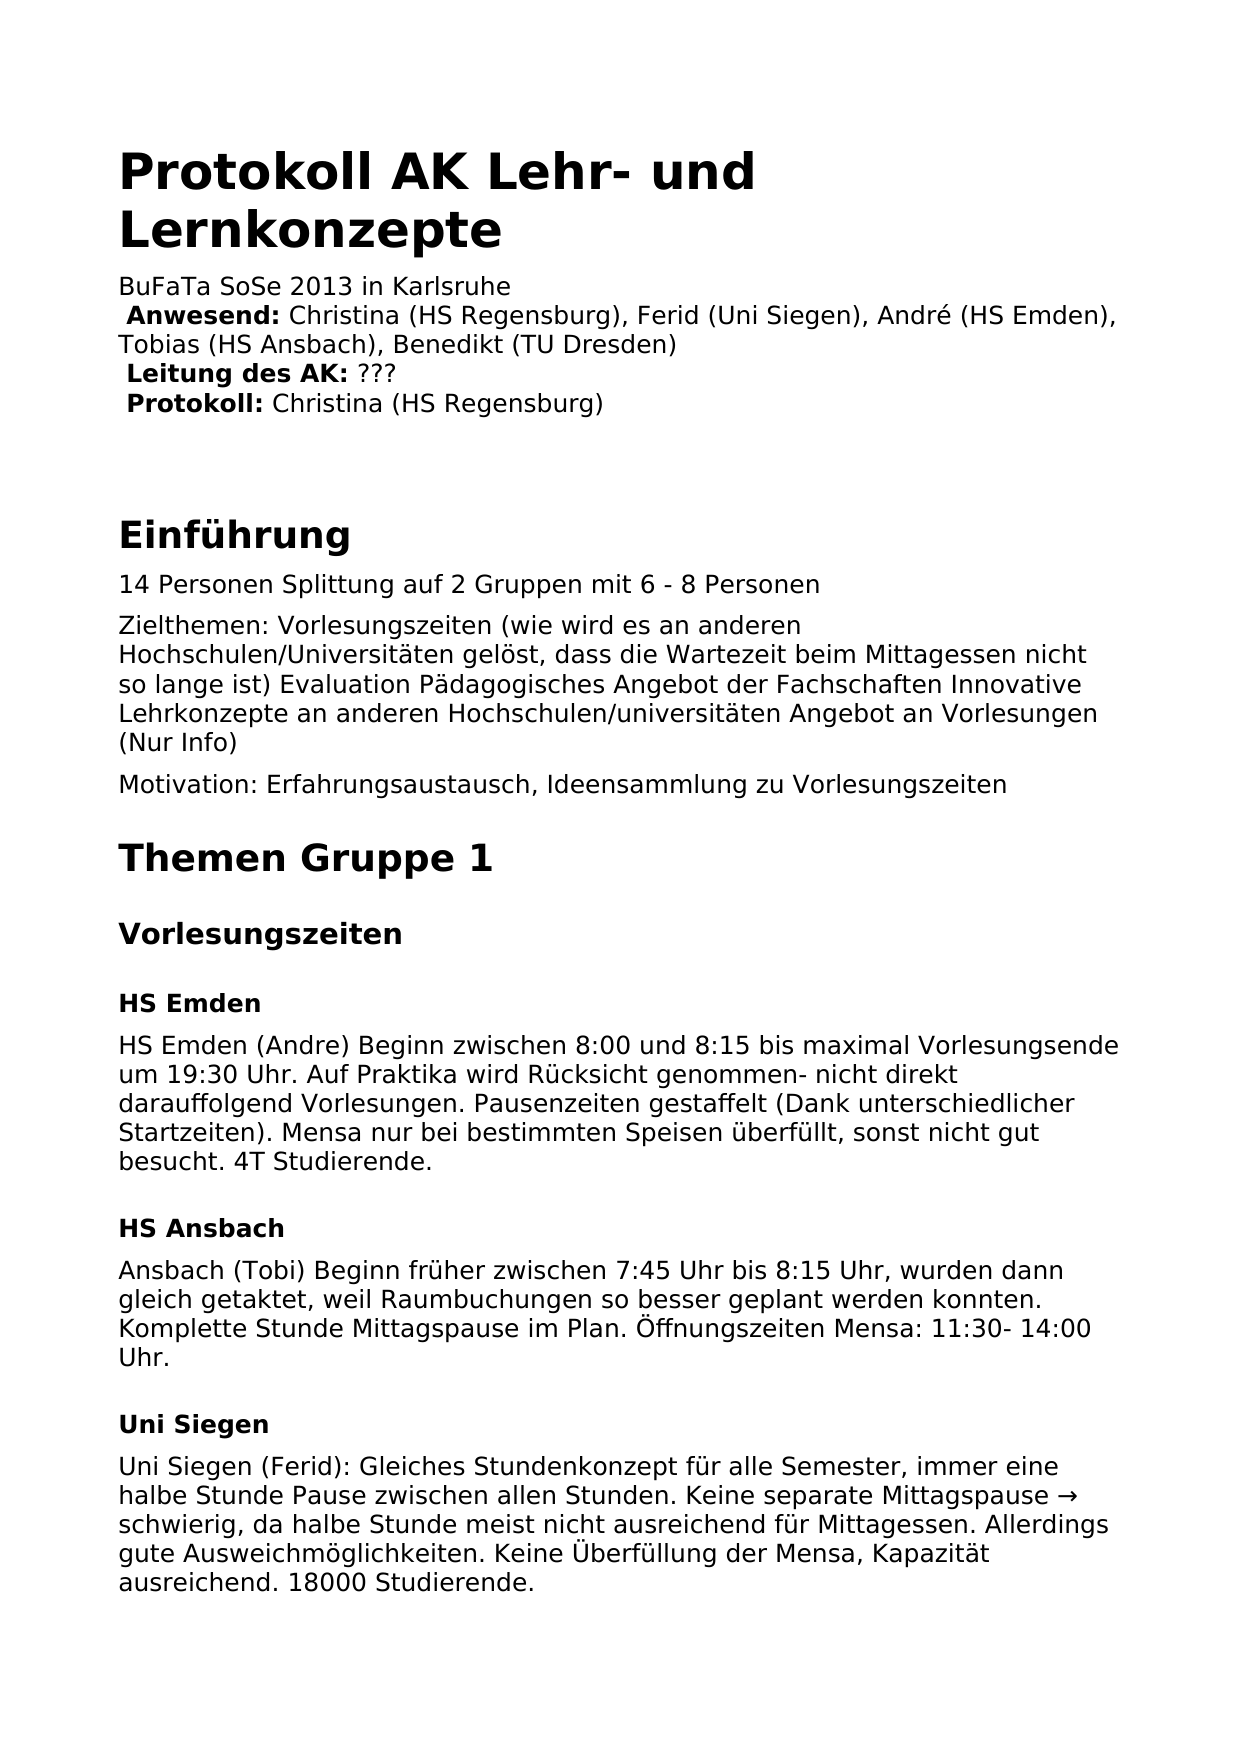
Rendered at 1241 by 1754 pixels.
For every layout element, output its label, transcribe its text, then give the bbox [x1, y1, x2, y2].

subtitle HS Ansbach [118, 1214, 1122, 1243]
text BuFaTa SoSe 2013 in Karlsruhe Anwesend: Christina (HS Regensburg), Ferid (Uni Siegen), André (HS Emden), Tobias (HS Ansbach), Benedikt (TU Dresden) Leitung des AK: ??? Protokoll: Christina (HS Regensburg) [118, 272, 1122, 476]
text Uni Siegen (Ferid): Gleiches Stundenkonzept für alle Semester, immer eine halbe Stunde Pause zwischen allen Stunden. Keine separate Mittagspause → schwierig, da halbe Stunde meist nicht ausreichend für Mittagessen. Allerdings gute Ausweichmöglichkeiten. Keine Überfüllung der Mensa, Kapazität ausreichend. 18000 Studierende. [118, 1452, 1122, 1597]
text Zielthemen: Vorlesungszeiten (wie wird es an anderen Hochschulen/Universitäten gelöst, dass die Wartezeit beim Mittagessen nicht so lange ist) Evaluation Pädagogisches Angebot der Fachschaften Innovative Lehrkonzepte an anderen Hochschulen/universitäten Angebot an Vorlesungen (Nur Info) [118, 612, 1122, 757]
text HS Emden (Andre) Beginn zwischen 8:00 und 8:15 bis maximal Vorlesungsende um 19:30 Uhr. Auf Praktika wird Rücksicht genommen- nicht direkt darauffolgend Vorlesungen. Pausenzeiten gestaffelt (Dank unterschiedlicher Startzeiten). Mensa nur bei bestimmten Speisen überfüllt, sonst nicht gut besucht. 4T Studierende. [118, 1031, 1122, 1177]
subtitle Uni Siegen [118, 1410, 1122, 1439]
subtitle Einführung [118, 514, 1122, 557]
subtitle Protokoll AK Lehr- und Lernkonzepte [118, 143, 1122, 259]
text Ansbach (Tobi) Beginn früher zwischen 7:45 Uhr bis 8:15 Uhr, wurden dann gleich getaktet, weil Raumbuchungen so besser geplant werden konnten. Komplette Stunde Mittagspause im Plan. Öffnungszeiten Mensa: 11:30- 14:00 Uhr. [118, 1256, 1122, 1372]
text Motivation: Erfahrungsaustausch, Ideensammlung zu Vorlesungszeiten [118, 770, 1122, 799]
subtitle Vorlesungszeiten [118, 918, 1122, 952]
subtitle Themen Gruppe 1 [118, 837, 1122, 880]
text 14 Personen Splittung auf 2 Gruppen mit 6 - 8 Personen [118, 570, 1122, 599]
subtitle HS Emden [118, 989, 1122, 1018]
